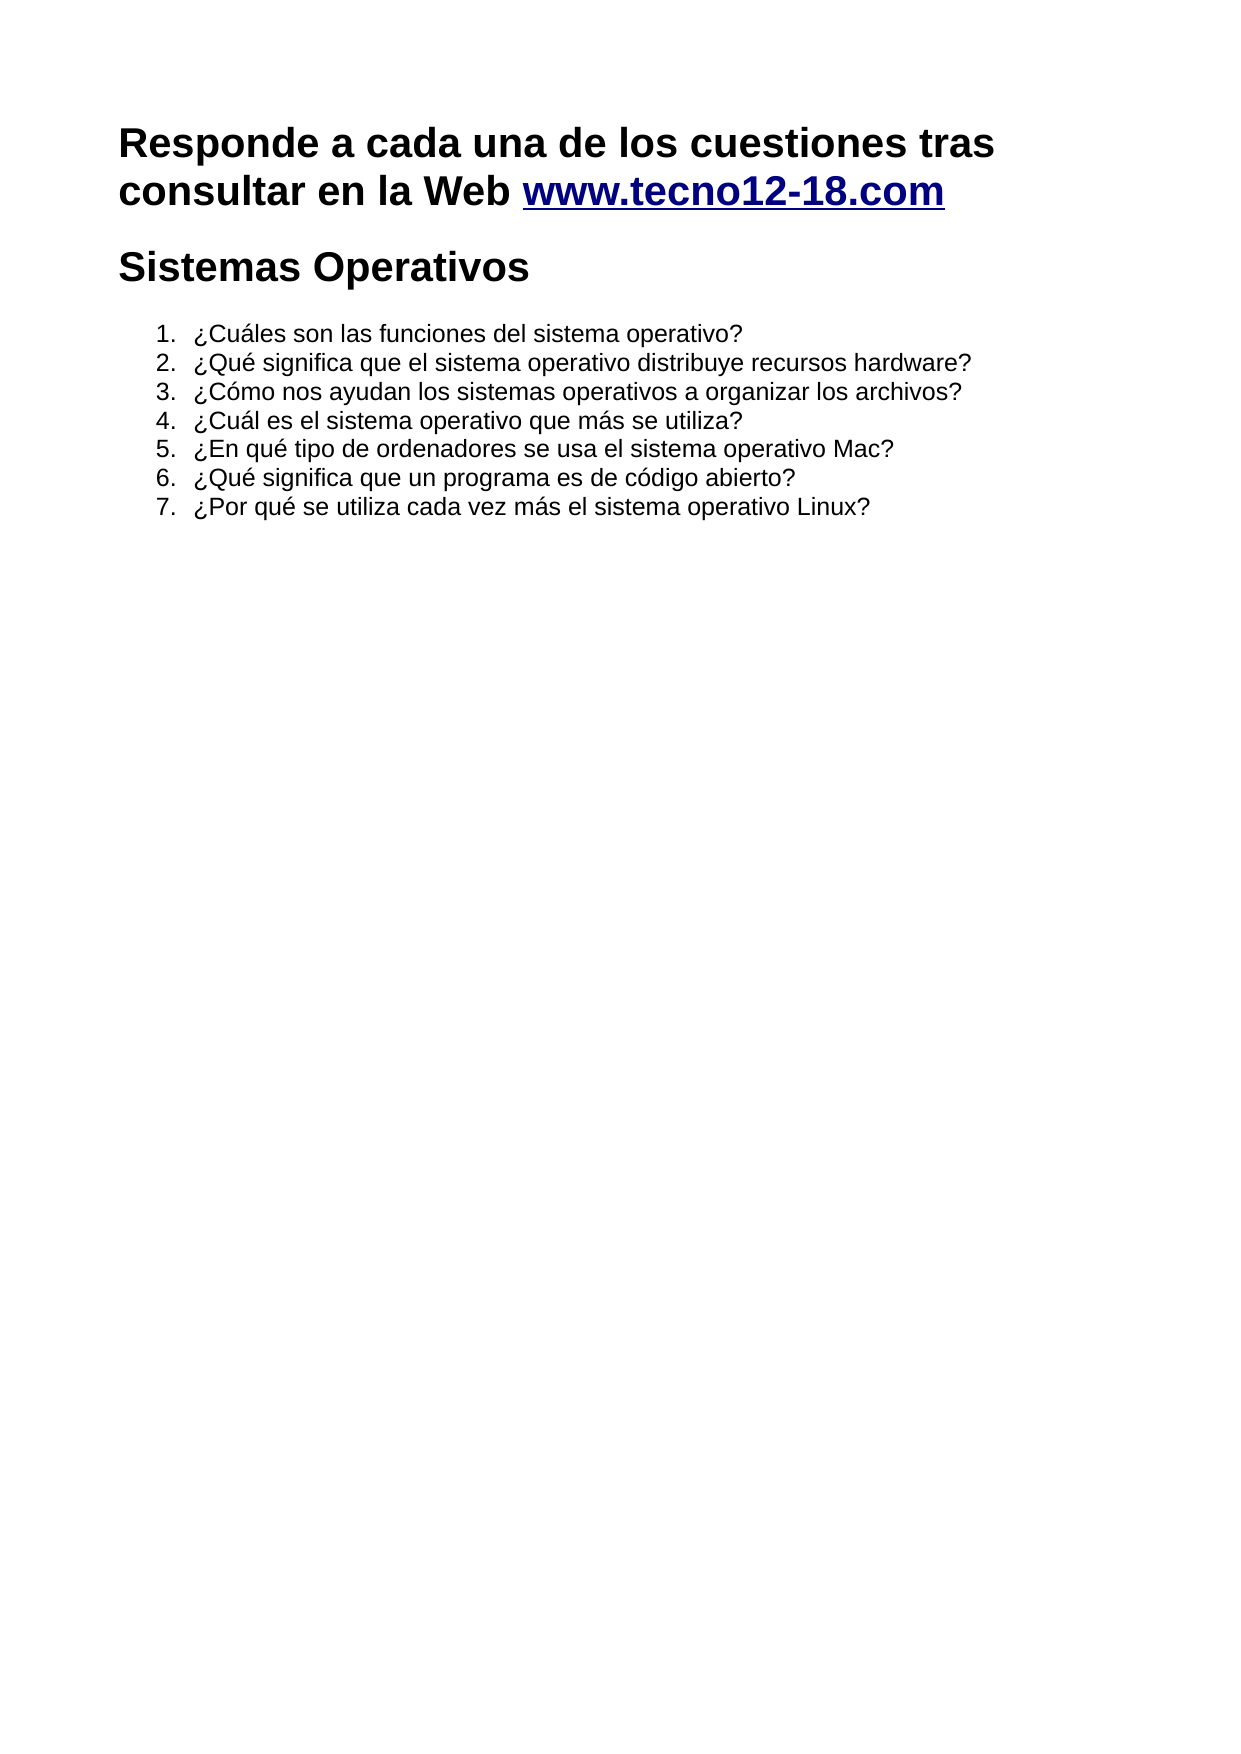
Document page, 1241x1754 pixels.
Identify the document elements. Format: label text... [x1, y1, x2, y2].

list ¿Cuáles son las funciones del sistema operativo? [156, 319, 1122, 348]
list ¿Por qué se utiliza cada vez más el sistema operativo Linux? [156, 492, 1122, 521]
list ¿Cuál es el sistema operativo que más se utiliza? [156, 406, 1122, 434]
text Responde a cada una de los cuestiones tras consultar en la Web www.tecno12-18.com [118, 118, 1122, 214]
text Sistemas Operativos [118, 243, 1122, 291]
list ¿Cómo nos ayudan los sistemas operativos a organizar los archivos? [156, 377, 1122, 406]
list ¿Qué significa que un programa es de código abierto? [156, 463, 1122, 492]
list ¿En qué tipo de ordenadores se usa el sistema operativo Mac? [156, 434, 1122, 463]
list ¿Qué significa que el sistema operativo distribuye recursos hardware? [156, 348, 1122, 377]
